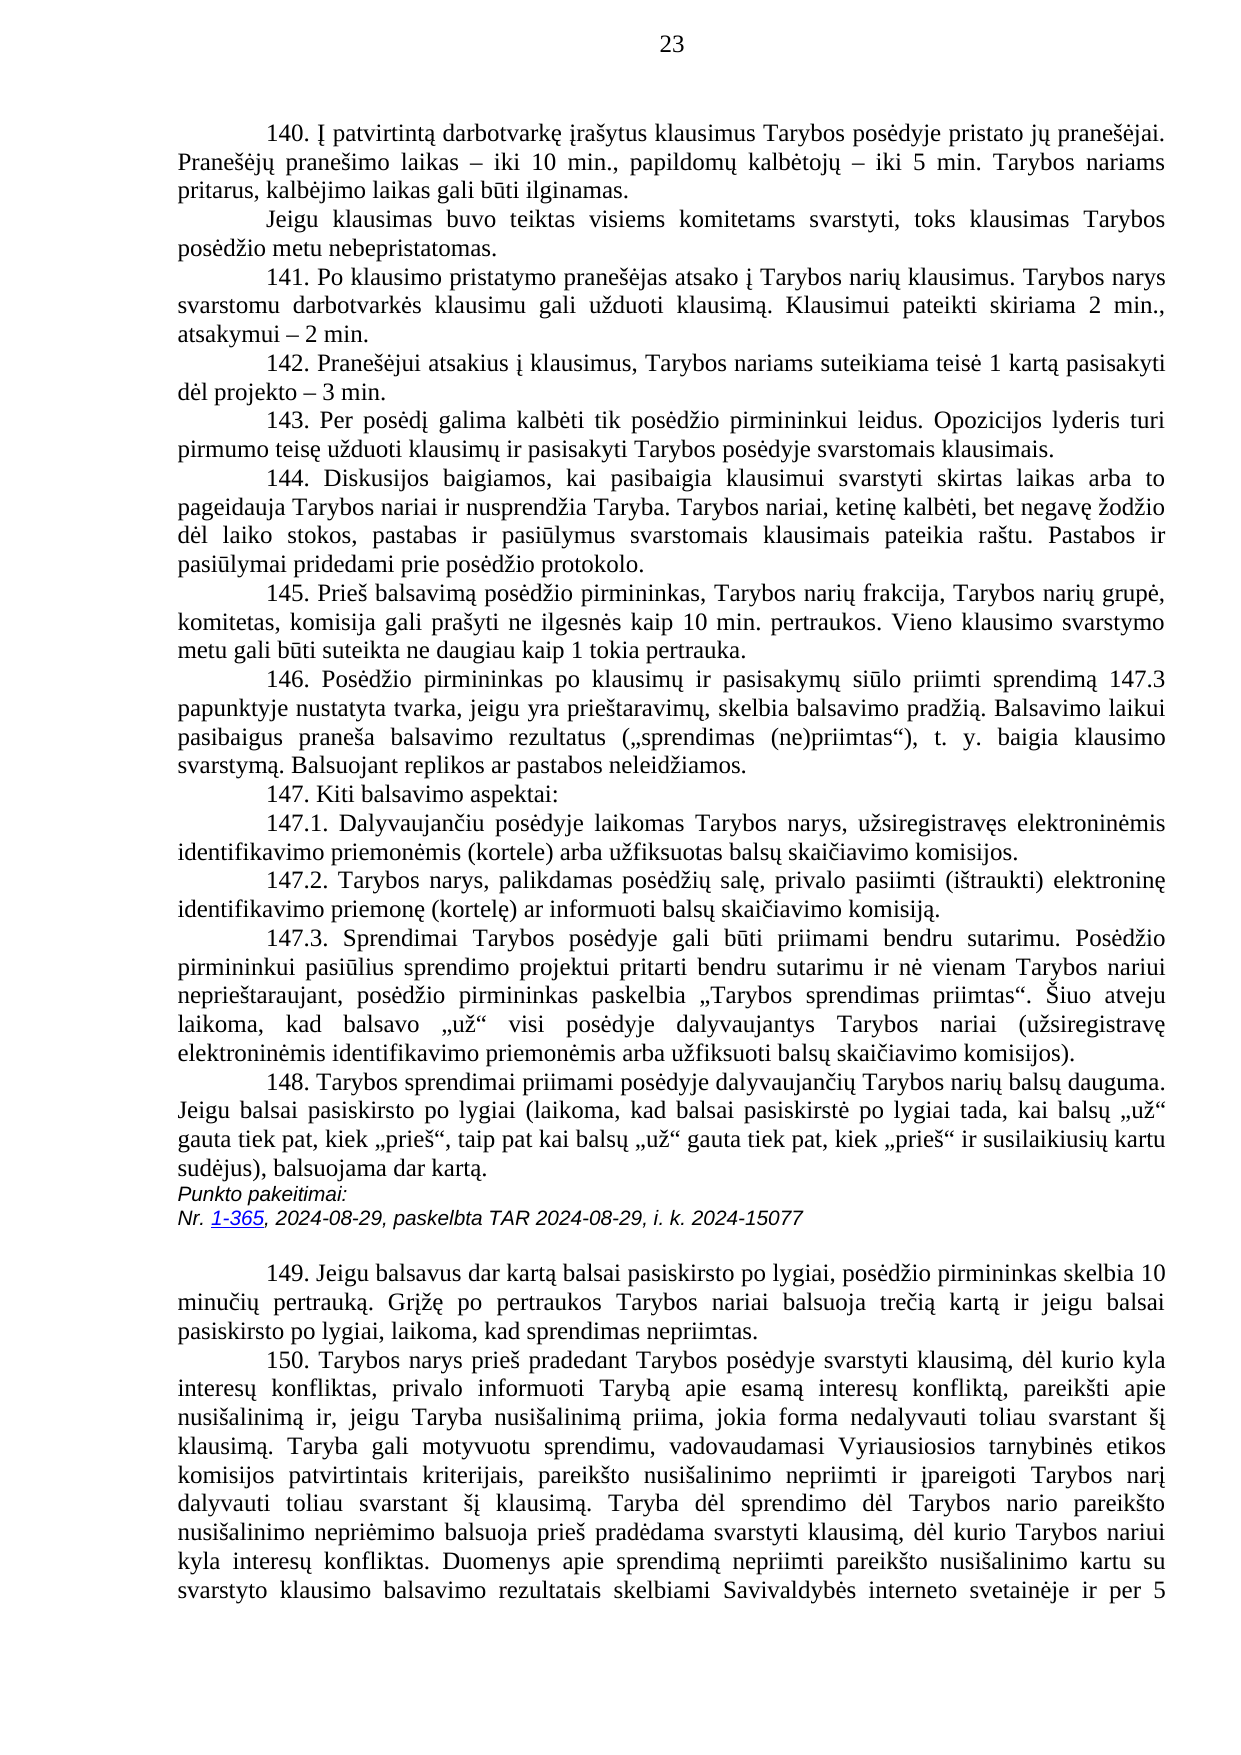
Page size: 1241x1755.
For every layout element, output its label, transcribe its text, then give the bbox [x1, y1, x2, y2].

text 147.3. Sprendimai Tarybos posėdyje gali būti priimami bendru sutarimu. Posėdžio pirmininkui pasiūlius sprendimo projektui pritarti bendru sutarimu ir nė vienam Tarybos nariui neprieštaraujant, posėdžio pirmininkas paskelbia „Tarybos sprendimas priimtas“. Šiuo atveju laikoma, kad balsavo „už“ visi posėdyje dalyvaujantys Tarybos nariai (užsiregistravę elektroninėmis identifikavimo priemonėmis arba užfiksuoti balsų skaičiavimo komisijos). [177, 923, 1167, 1067]
text 147.2. Tarybos narys, palikdamas posėdžių salę, privalo pasiimti (ištraukti) elektroninę identifikavimo priemonę (kortelę) ar informuoti balsų skaičiavimo komisiją. [177, 866, 1167, 923]
text 149. Jeigu balsavus dar kartą balsai pasiskirsto po lygiai, posėdžio pirmininkas skelbia 10 minučių pertrauką. Grįžę po pertraukos Tarybos nariai balsuoja trečią kartą ir jeigu balsai pasiskirsto po lygiai, laikoma, kad sprendimas nepriimtas. [177, 1258, 1167, 1345]
text 146. Posėdžio pirmininkas po klausimų ir pasisakymų siūlo priimti sprendimą 147.3 papunktyje nustatyta tvarka, jeigu yra prieštaravimų, skelbia balsavimo pradžią. Balsavimo laikui pasibaigus praneša balsavimo rezultatus („sprendimas (ne)priimtas“), t. y. baigia klausimo svarstymą. Balsuojant replikos ar pastabos neleidžiamos. [177, 664, 1167, 779]
text 140. Į patvirtintą darbotvarkę įrašytus klausimus Tarybos posėdyje pristato jų pranešėjai. Pranešėjų pranešimo laikas – iki 10 min., papildomų kalbėtojų – iki 5 min. Tarybos nariams pritarus, kalbėjimo laikas gali būti ilginamas. [177, 118, 1167, 204]
text 143. Per posėdį galima kalbėti tik posėdžio pirmininkui leidus. Opozicijos lyderis turi pirmumo teisę užduoti klausimų ir pasisakyti Tarybos posėdyje svarstomais klausimais. [177, 406, 1167, 463]
text 150. Tarybos narys prieš pradedant Tarybos posėdyje svarstyti klausimą, dėl kurio kyla interesų konfliktas, privalo informuoti Tarybą apie esamą interesų konfliktą, pareikšti apie nusišalinimą ir, jeigu Taryba nusišalinimą priima, jokia forma nedalyvauti toliau svarstant šį klausimą. Taryba gali motyvuotu sprendimu, vadovaudamasi Vyriausiosios tarnybinės etikos komisijos patvirtintais kriterijais, pareikšto nusišalinimo nepriimti ir įpareigoti Tarybos narį dalyvauti toliau svarstant šį klausimą. Taryba dėl sprendimo dėl Tarybos nario pareikšto nusišalinimo nepriėmimo balsuoja prieš pradėdama svarstyti klausimą, dėl kurio Tarybos nariui kyla interesų konfliktas. Duomenys apie sprendimą nepriimti pareikšto nusišalinimo kartu su svarstyto klausimo balsavimo rezultatais skelbiami Savivaldybės interneto svetainėje ir per 5 [177, 1345, 1167, 1603]
text 145. Prieš balsavimą posėdžio pirmininkas, Tarybos narių frakcija, Tarybos narių grupė, komitetas, komisija gali prašyti ne ilgesnės kaip 10 min. pertraukos. Vieno klausimo svarstymo metu gali būti suteikta ne daugiau kaip 1 tokia pertrauka. [177, 578, 1167, 664]
text Punkto pakeitimai: [177, 1182, 1167, 1206]
text Nr. 1-365, 2024-08-29, paskelbta TAR 2024-08-29, i. k. 2024-15077 [177, 1206, 1167, 1230]
text 148. Tarybos sprendimai priimami posėdyje dalyvaujančių Tarybos narių balsų dauguma. Jeigu balsai pasiskirsto po lygiai (laikoma, kad balsai pasiskirstė po lygiai tada, kai balsų „už“ gauta tiek pat, kiek „prieš“, taip pat kai balsų „už“ gauta tiek pat, kiek „prieš“ ir susilaikiusių kartu sudėjus), balsuojama dar kartą. [177, 1067, 1167, 1182]
text 144. Diskusijos baigiamos, kai pasibaigia klausimui svarstyti skirtas laikas arba to pageidauja Tarybos nariai ir nusprendžia Taryba. Tarybos nariai, ketinę kalbėti, bet negavę žodžio dėl laiko stokos, pastabas ir pasiūlymus svarstomais klausimais pateikia raštu. Pastabos ir pasiūlymai pridedami prie posėdžio protokolo. [177, 463, 1167, 578]
text Jeigu klausimas buvo teiktas visiems komitetams svarstyti, toks klausimas Tarybos posėdžio metu nebepristatomas. [177, 204, 1167, 262]
text 147.1. Dalyvaujančiu posėdyje laikomas Tarybos narys, užsiregistravęs elektroninėmis identifikavimo priemonėmis (kortele) arba užfiksuotas balsų skaičiavimo komisijos. [177, 808, 1167, 866]
text 147. Kiti balsavimo aspektai: [177, 779, 1167, 808]
text 141. Po klausimo pristatymo pranešėjas atsako į Tarybos narių klausimus. Tarybos narys svarstomu darbotvarkės klausimu gali užduoti klausimą. Klausimui pateikti skiriama 2 min., atsakymui – 2 min. [177, 262, 1167, 348]
text 142. Pranešėjui atsakius į klausimus, Tarybos nariams suteikiama teisė 1 kartą pasisakyti dėl projekto – 3 min. [177, 348, 1167, 406]
